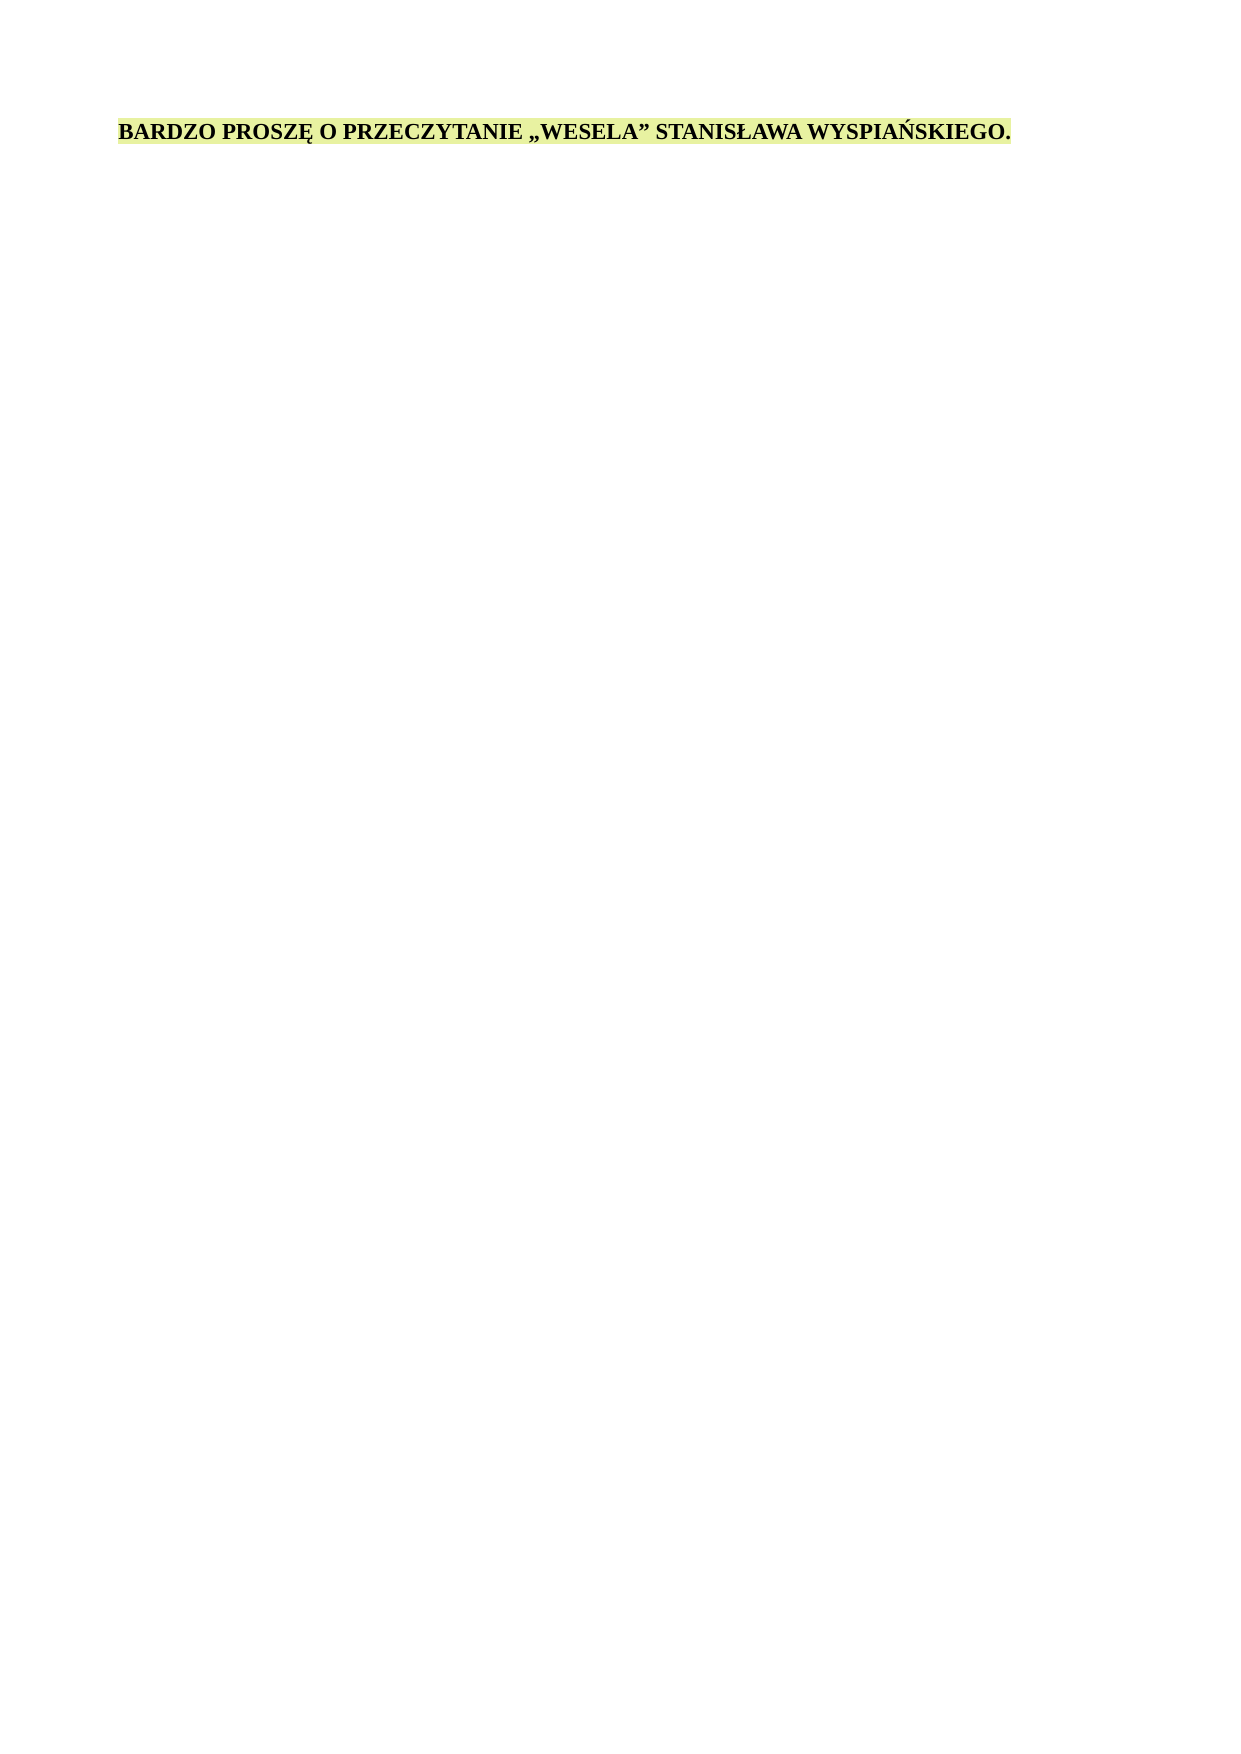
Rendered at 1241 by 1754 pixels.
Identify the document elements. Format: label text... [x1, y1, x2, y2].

text BARDZO PROSZĘ O PRZECZYTANIE „WESELA” STANISŁAWA WYSPIAŃSKIEGO. [118, 118, 1122, 144]
